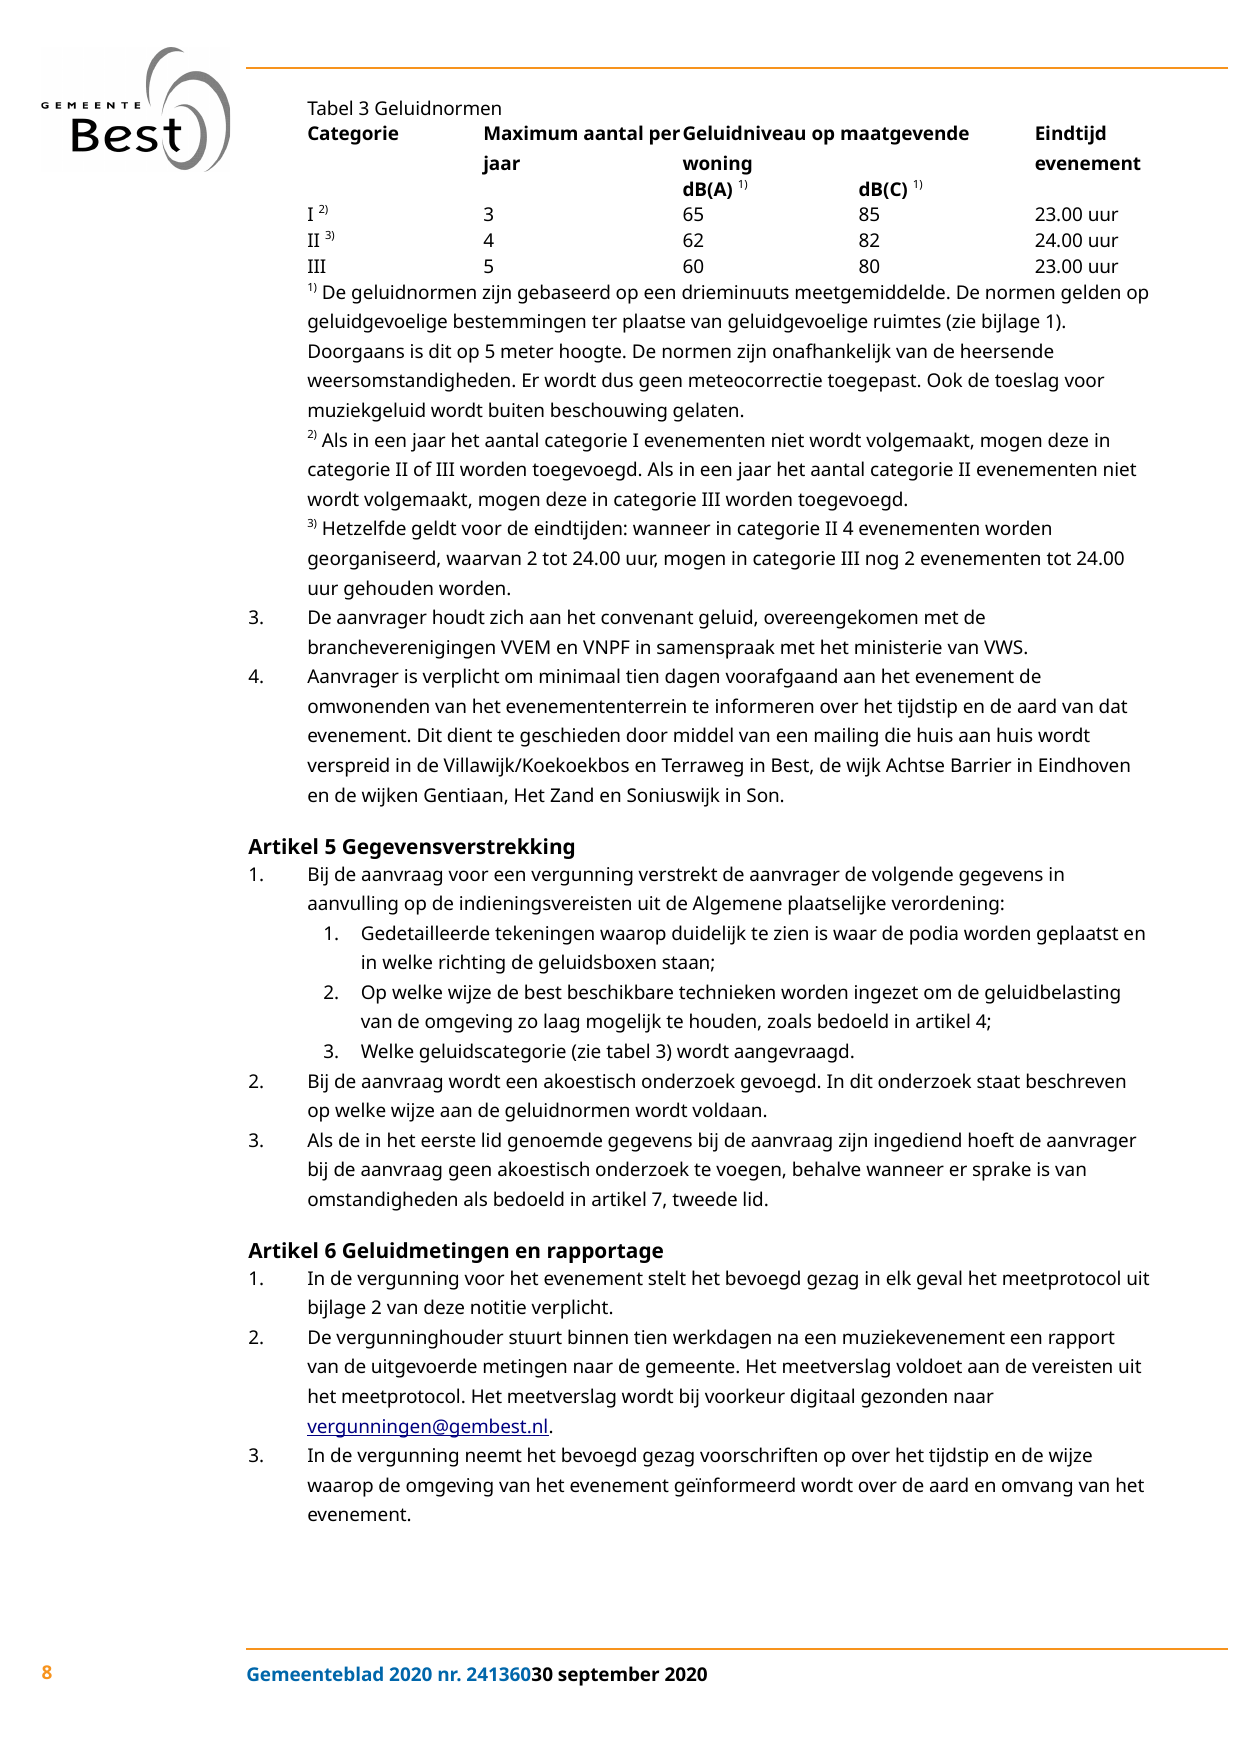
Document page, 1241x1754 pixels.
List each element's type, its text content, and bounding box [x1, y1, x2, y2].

table_cell I 2) [307, 202, 483, 227]
table_cell 82 [858, 228, 1034, 253]
table_cell 3 [483, 202, 682, 227]
text Artikel 6 Geluidmetingen en rapportage [248, 1237, 1152, 1265]
list 3) Hetzelfde geldt voor de eindtijden: wanneer in categorie II 4 evenementen worden georganiseerd, waarvan 2 tot 24.00 uur, mogen in categorie III nog 2 evenementen tot 24.00 uur gehouden worden. [248, 516, 1152, 601]
list Als de in het eerste lid genoemde gegevens bij de aanvraag zijn ingediend hoeft de aanvrager bij de aanvraag geen akoestisch onderzoek te voegen, behalve wanneer er sprake is van omstandigheden als bedoeld in artikel 7, tweede lid. [248, 1127, 1152, 1212]
list De vergunninghouder stuurt binnen tien werkdagen na een muziekevenement een rapport van de uitgevoerde metingen naar de gemeente. Het meetverslag voldoet aan de vereisten uit het meetprotocol. Het meetverslag wordt bij voorkeur digitaal gezonden naar vergunningen@gembest.nl. [248, 1324, 1152, 1439]
table_cell 62 [682, 228, 858, 253]
table_header Eindtijd evenement [1035, 121, 1211, 176]
list Gedetailleerde tekeningen waarop duidelijk te zien is waar de podia worden geplaatst en in welke richting de geluidsboxen staan; [323, 920, 1152, 975]
table_header Maximum aantal per jaar [483, 121, 682, 202]
picture [41, 47, 231, 172]
table_cell dB(A) 1) [682, 176, 858, 202]
list Bij de aanvraag wordt een akoestisch onderzoek gevoegd. In dit onderzoek staat beschreven op welke wijze aan de geluidnormen wordt voldaan. [248, 1068, 1152, 1123]
table_cell 85 [858, 202, 1034, 227]
table_cell III [307, 253, 483, 279]
table_cell 23.00 uur [1035, 253, 1211, 279]
table_cell 23.00 uur [1035, 202, 1211, 227]
table_header Categorie [307, 121, 483, 202]
text Artikel 5 Gegevensverstrekking [248, 832, 1152, 861]
table_header Geluidniveau op maatgevende woning [682, 121, 1034, 176]
table_cell 60 [682, 253, 858, 279]
list De aanvrager houdt zich aan het convenant geluid, overeengekomen met de brancheverenigingen VVEM en VNPF in samenspraak met het ministerie van VWS. [248, 604, 1152, 660]
list In de vergunning neemt het bevoegd gezag voorschriften op over het tijdstip en de wijze waarop de omgeving van het evenement geïnformeerd wordt over de aard en omvang van het evenement. [248, 1442, 1152, 1527]
list 2) Als in een jaar het aantal categorie I evenementen niet wordt volgemaakt, mogen deze in categorie II of III worden toegevoegd. Als in een jaar het aantal categorie II evenementen niet wordt volgemaakt, mogen deze in categorie III worden toegevoegd. [248, 427, 1152, 512]
table_cell 4 [483, 228, 682, 253]
list Welke geluidscategorie (zie tabel 3) wordt aangevraagd. [323, 1038, 1152, 1064]
table_cell dB(C) 1) [858, 176, 1034, 202]
table_cell [1035, 176, 1211, 202]
list Bij de aanvraag voor een vergunning verstrekt de aanvrager de volgende gegevens in aanvulling op de indieningsvereisten uit de Algemene plaatselijke verordening: [248, 861, 1152, 916]
table_cell 5 [483, 253, 682, 279]
table_cell II 3) [307, 228, 483, 253]
list Tabel 3 Geluidnormen [248, 95, 1152, 121]
list Aanvrager is verplicht om minimaal tien dagen voorafgaand aan het evenement de omwonenden van het evenemententerrein te informeren over het tijdstip en de aard van dat evenement. Dit dient te geschieden door middel van een mailing die huis aan huis wordt verspreid in de Villawijk/Koekoekbos en Terraweg in Best, de wijk Achtse Barrier in Eindhoven en de wijken Gentiaan, Het Zand en Soniuswijk in Son. [248, 663, 1152, 808]
list Op welke wijze de best beschikbare technieken worden ingezet om de geluidbelasting van de omgeving zo laag mogelijk te houden, zoals bedoeld in artikel 4; [323, 979, 1152, 1034]
table_cell 80 [858, 253, 1034, 279]
list In de vergunning voor het evenement stelt het bevoegd gezag in elk geval het meetprotocol uit bijlage 2 van deze notitie verplicht. [248, 1265, 1152, 1320]
list 1) De geluidnormen zijn gebaseerd op een drieminuuts meetgemiddelde. De normen gelden op geluidgevoelige bestemmingen ter plaatse van geluidgevoelige ruimtes (zie bijlage 1). Doorgaans is dit op 5 meter hoogte. De normen zijn onafhankelijk van de heersende weersomstandigheden. Er wordt dus geen meteocorrectie toegepast. Ook de toeslag voor muziekgeluid wordt buiten beschouwing gelaten. [248, 279, 1152, 423]
table_cell 24.00 uur [1035, 228, 1211, 253]
table_cell 65 [682, 202, 858, 227]
